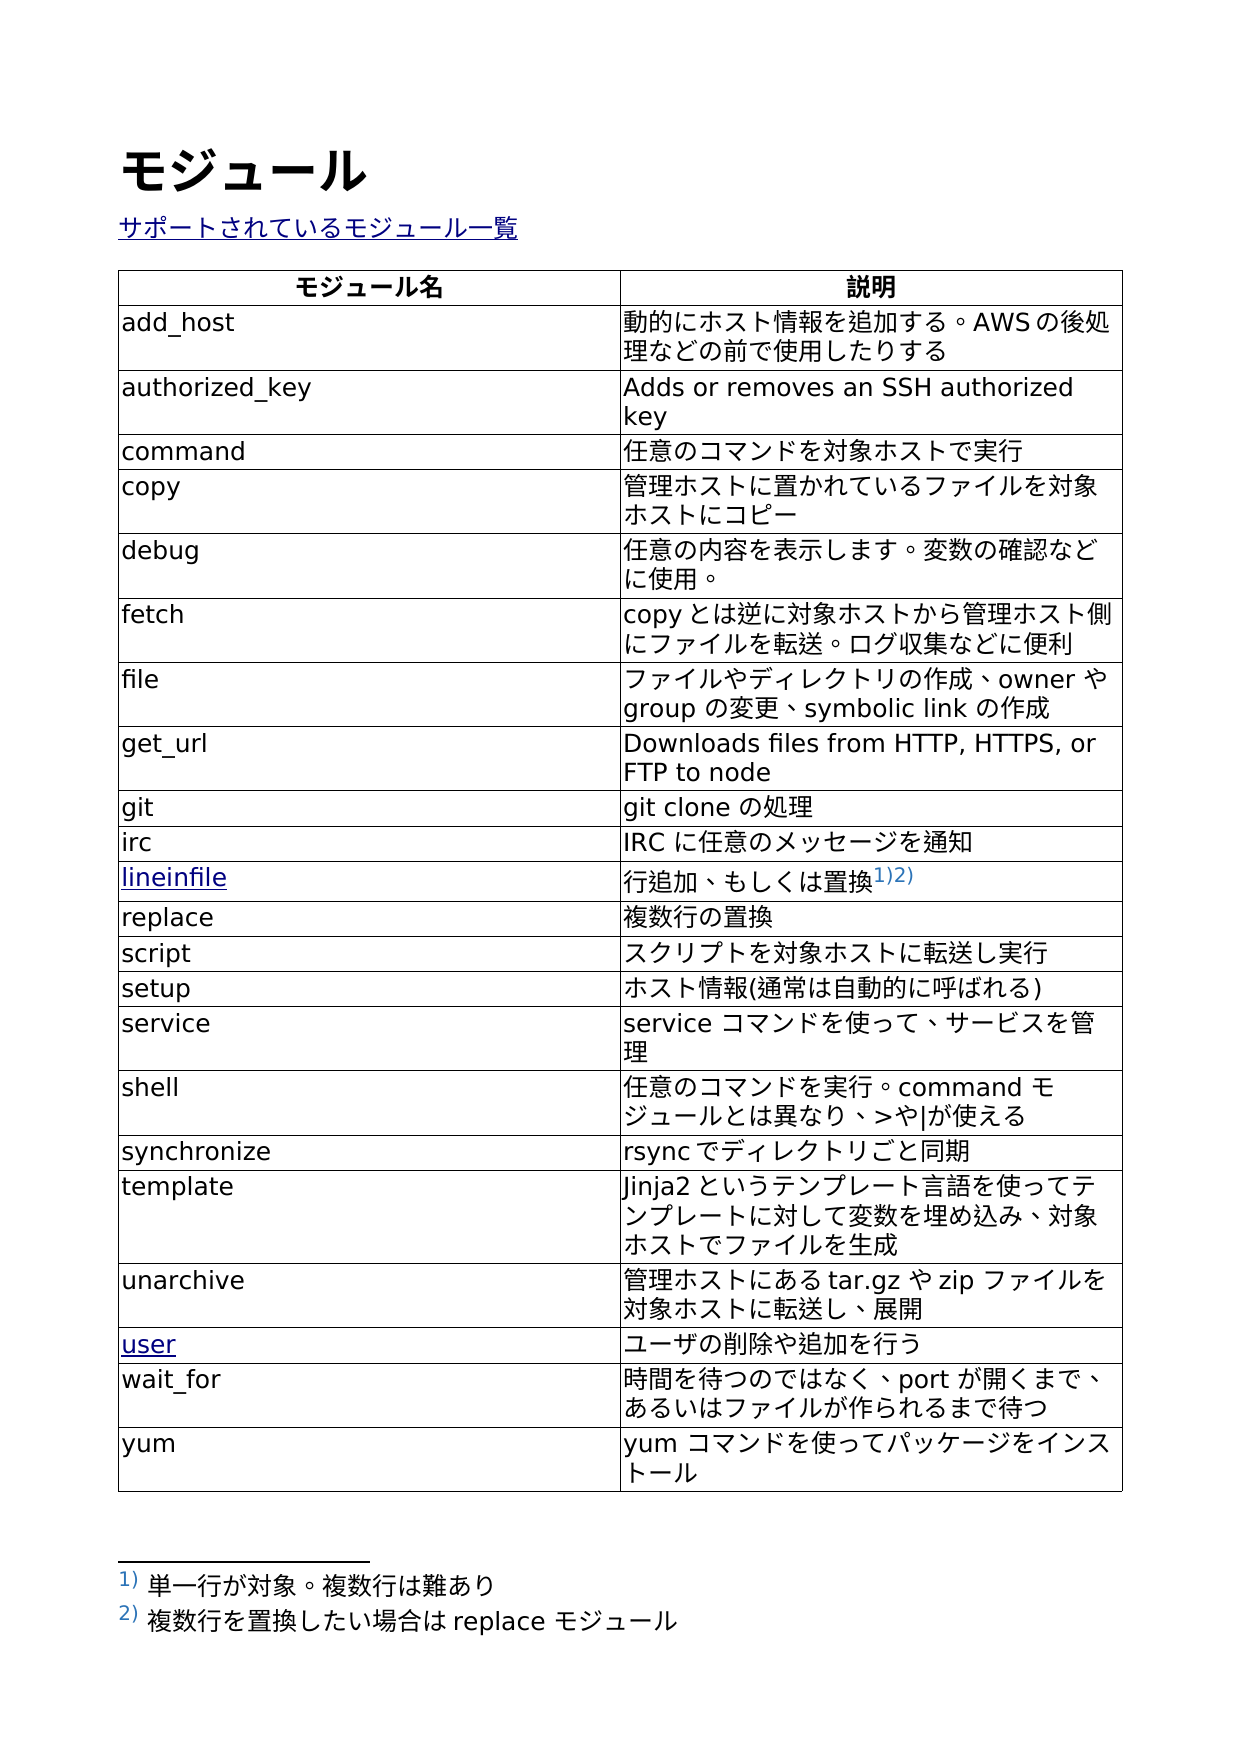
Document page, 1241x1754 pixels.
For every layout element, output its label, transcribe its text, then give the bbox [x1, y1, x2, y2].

table_cell Jinja2というテンプレート言語を使ってテンプレートに対して変数を埋め込み、対象ホストでファイルを生成 [621, 1171, 1122, 1263]
table_cell 任意のコマンドを実行。command モジュールとは異なり、>や|が使える [621, 1071, 1122, 1134]
table_cell ファイルやディレクトリの作成、owner やgroup の変更、symbolic link の作成 [621, 663, 1122, 726]
table_cell IRC に任意のメッセージを通知 [621, 827, 1122, 861]
table_cell copyとは逆に対象ホストから管理ホスト側にファイルを転送。ログ収集などに便利 [621, 599, 1122, 662]
table_cell Adds or removes an SSH authorized key [621, 371, 1122, 434]
table_cell yum コマンドを使ってパッケージをインストール [621, 1428, 1122, 1491]
table_cell fetch [119, 599, 620, 662]
table_header モジュール名 [119, 271, 620, 305]
table_cell ホスト情報(通常は自動的に呼ばれる) [621, 972, 1122, 1006]
table_cell Downloads files from HTTP, HTTPS, or FTP to node [621, 727, 1122, 790]
table_cell debug [119, 534, 620, 598]
table_cell authorized_key [119, 371, 620, 434]
table_cell shell [119, 1071, 620, 1134]
table_cell スクリプトを対象ホストに転送し実行 [621, 937, 1122, 971]
table_header 説明 [621, 271, 1122, 305]
table_cell service [119, 1007, 620, 1070]
table_cell get_url [119, 727, 620, 790]
table_cell service コマンドを使って、サービスを管理 [621, 1007, 1122, 1070]
table_cell 動的にホスト情報を追加する。AWSの後処理などの前で使用したりする [621, 306, 1122, 370]
table_cell template [119, 1171, 620, 1263]
table_cell rsyncでディレクトリごと同期 [621, 1136, 1122, 1169]
table_cell wait_for [119, 1364, 620, 1427]
text サポートされているモジュール一覧 [118, 214, 1122, 243]
table_cell ユーザの削除や追加を行う [621, 1328, 1122, 1362]
table_cell script [119, 937, 620, 971]
table_cell 時間を待つのではなく、port が開くまで、あるいはファイルが作られるまで待つ [621, 1364, 1122, 1427]
table_cell synchronize [119, 1136, 620, 1169]
table_cell file [119, 663, 620, 726]
table_cell command [119, 435, 620, 469]
table_cell irc [119, 827, 620, 861]
table_cell 任意のコマンドを対象ホストで実行 [621, 435, 1122, 469]
table_cell setup [119, 972, 620, 1006]
table_cell 行追加、もしくは置換 [621, 862, 1122, 901]
table_cell unarchive [119, 1264, 620, 1327]
table_cell user [119, 1328, 620, 1362]
table_cell 管理ホストにあるtar.gz やzip ファイルを対象ホストに転送し、展開 [621, 1264, 1122, 1327]
table_cell 任意の内容を表示します。変数の確認などに使用。 [621, 534, 1122, 598]
table_cell add_host [119, 306, 620, 370]
table_cell yum [119, 1428, 620, 1491]
subtitle モジュール [118, 143, 1122, 201]
table_cell git [119, 791, 620, 826]
table_cell lineinfile [119, 862, 620, 901]
table_cell 管理ホストに置かれているファイルを対象ホストにコピー [621, 470, 1122, 533]
table_cell replace [119, 902, 620, 936]
table_cell 複数行の置換 [621, 902, 1122, 936]
table_cell copy [119, 470, 620, 533]
table_cell git clone の処理 [621, 791, 1122, 826]
